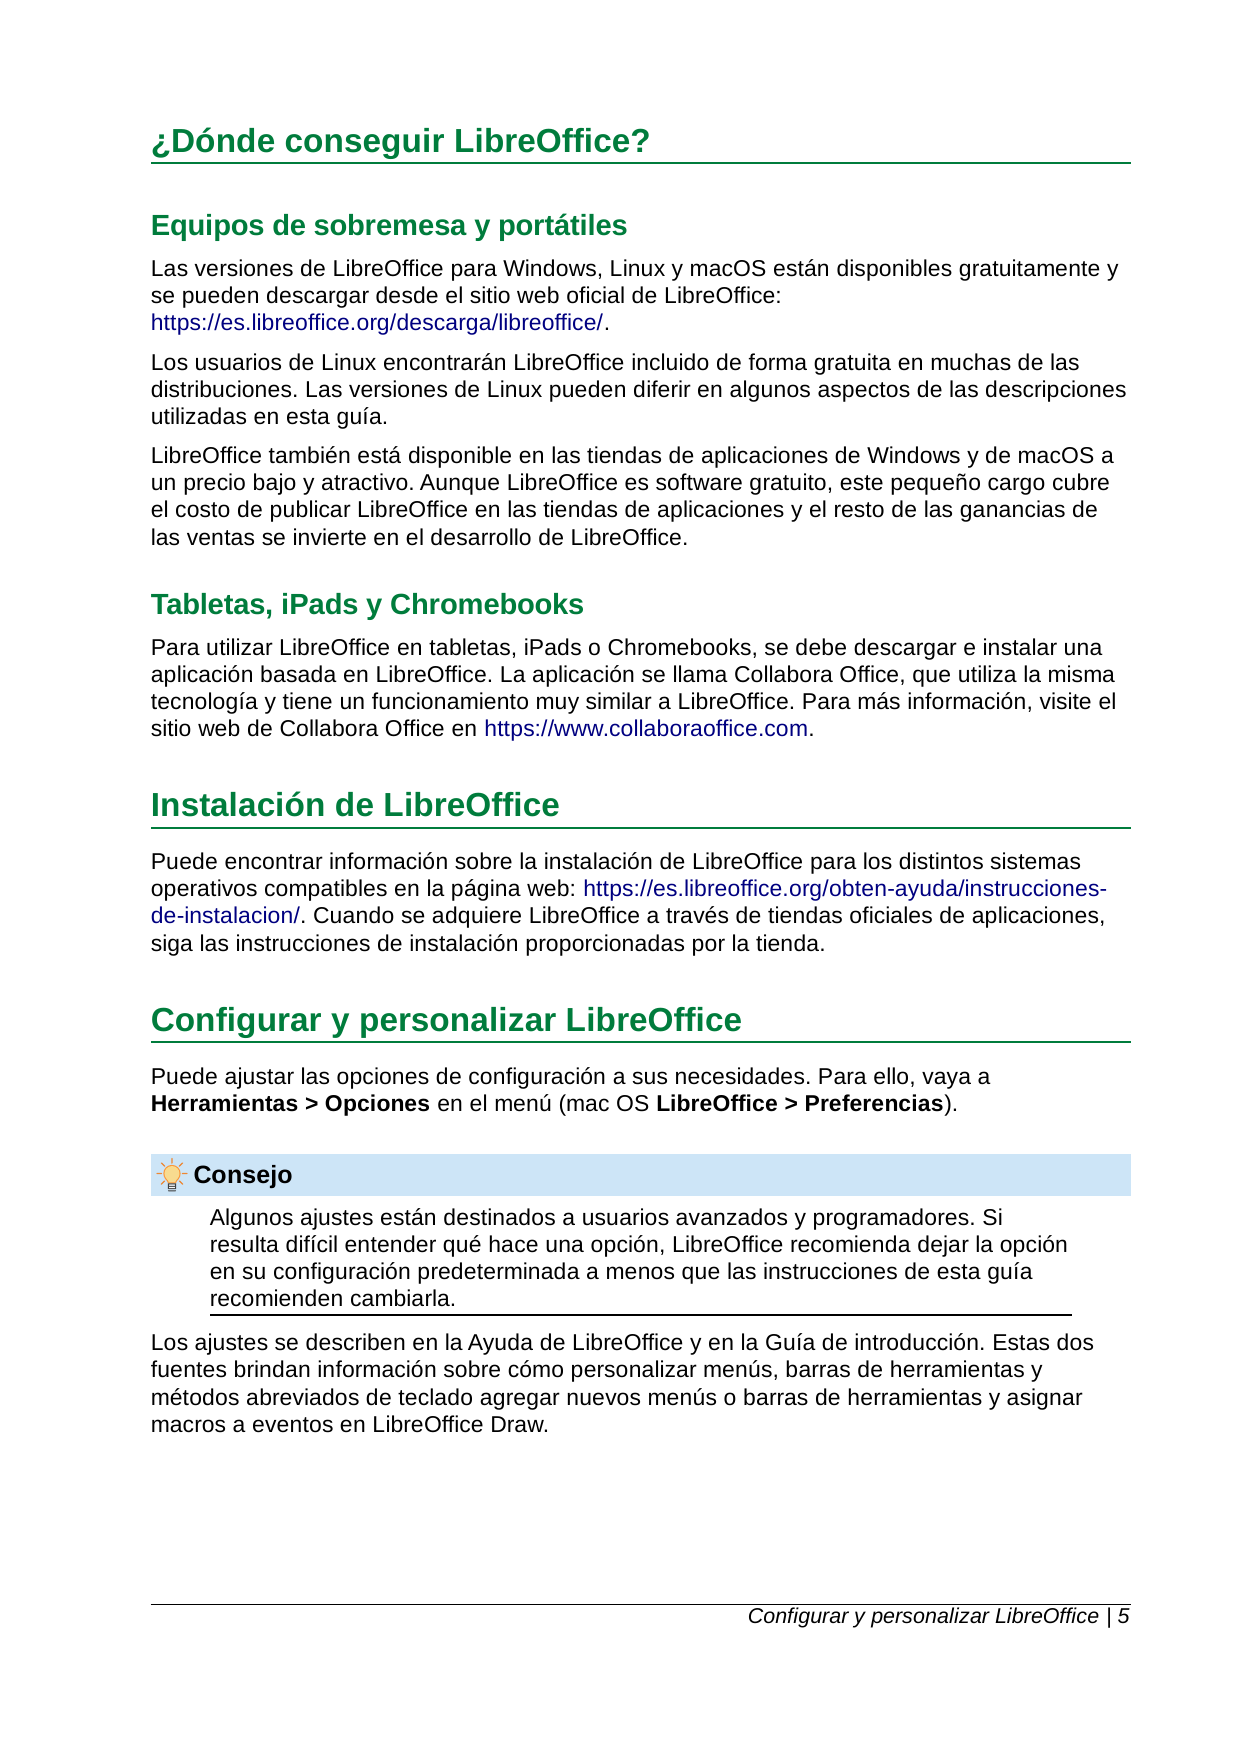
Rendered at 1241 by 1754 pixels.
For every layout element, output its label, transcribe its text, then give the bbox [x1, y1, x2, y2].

text Las versiones de LibreOffice para Windows, Linux y macOS están disponibles gratuitamente y se pueden descargar desde el sitio web oficial de LibreOffice: https://es.libreoffice.org/descarga/libreoffice/. [151, 254, 1131, 335]
text Algunos ajustes están destinados a usuarios avanzados y programadores. Si resulta difícil entender qué hace una opción, LibreOffice recomienda dejar la opción en su configuración predeterminada a menos que las instrucciones de esta guía recomienden cambiarla. [209, 1203, 1072, 1316]
subtitle Tabletas, iPads y Chromebooks [151, 587, 1131, 621]
subtitle ¿Dónde conseguir LibreOffice? [151, 121, 1131, 162]
text Los ajustes se describen en la Ayuda de LibreOffice y en la Guía de introducción. Estas dos fuentes brindan información sobre cómo personalizar menús, barras de herramientas y métodos abreviados de teclado agregar nuevos menús o barras de herramientas y asignar macros a eventos en LibreOffice Draw. [151, 1329, 1131, 1437]
text Puede encontrar información sobre la instalación de LibreOffice para los distintos sistemas operativos compatibles en la página web: https://es.libreoffice.org/obten-ayuda/instrucciones-de-instalacion/. Cuando se adquiere LibreOffice a través de tiendas oficiales de aplicaciones, siga las instrucciones de instalación proporcionadas por la tienda. [151, 848, 1131, 956]
subtitle Consejo [193, 1154, 1131, 1196]
subtitle Instalación de LibreOffice [151, 785, 1131, 827]
text Puede ajustar las opciones de configuración a sus necesidades. Para ello, vaya a Herramientas > Opciones en el menú (mac OS LibreOffice > Preferencias). [151, 1062, 1131, 1116]
text Los usuarios de Linux encontrarán LibreOffice incluido de forma gratuita en muchas de las distribuciones. Las versiones de Linux pueden diferir en algunos aspectos de las descripciones utilizadas en esta guía. [151, 348, 1131, 429]
subtitle Configurar y personalizar LibreOffice [151, 1000, 1131, 1041]
text LibreOffice también está disponible en las tiendas de aplicaciones de Windows y de macOS a un precio bajo y atractivo. Aunque LibreOffice es software gratuito, este pequeño cargo cubre el costo de publicar LibreOffice en las tiendas de aplicaciones y el resto de las ganancias de las ventas se invierte en el desarrollo de LibreOffice. [151, 442, 1131, 550]
text Para utilizar LibreOffice en tabletas, iPads o Chromebooks, se debe descargar e instalar una aplicación basada en LibreOffice. La aplicación se llama Collabora Office, que utiliza la misma tecnología y tiene un funcionamiento muy similar a LibreOffice. Para más información, visite el sitio web de Collabora Office en https://www.collaboraoffice.com. [151, 633, 1131, 742]
subtitle Equipos de sobremesa y portátiles [151, 208, 1131, 242]
